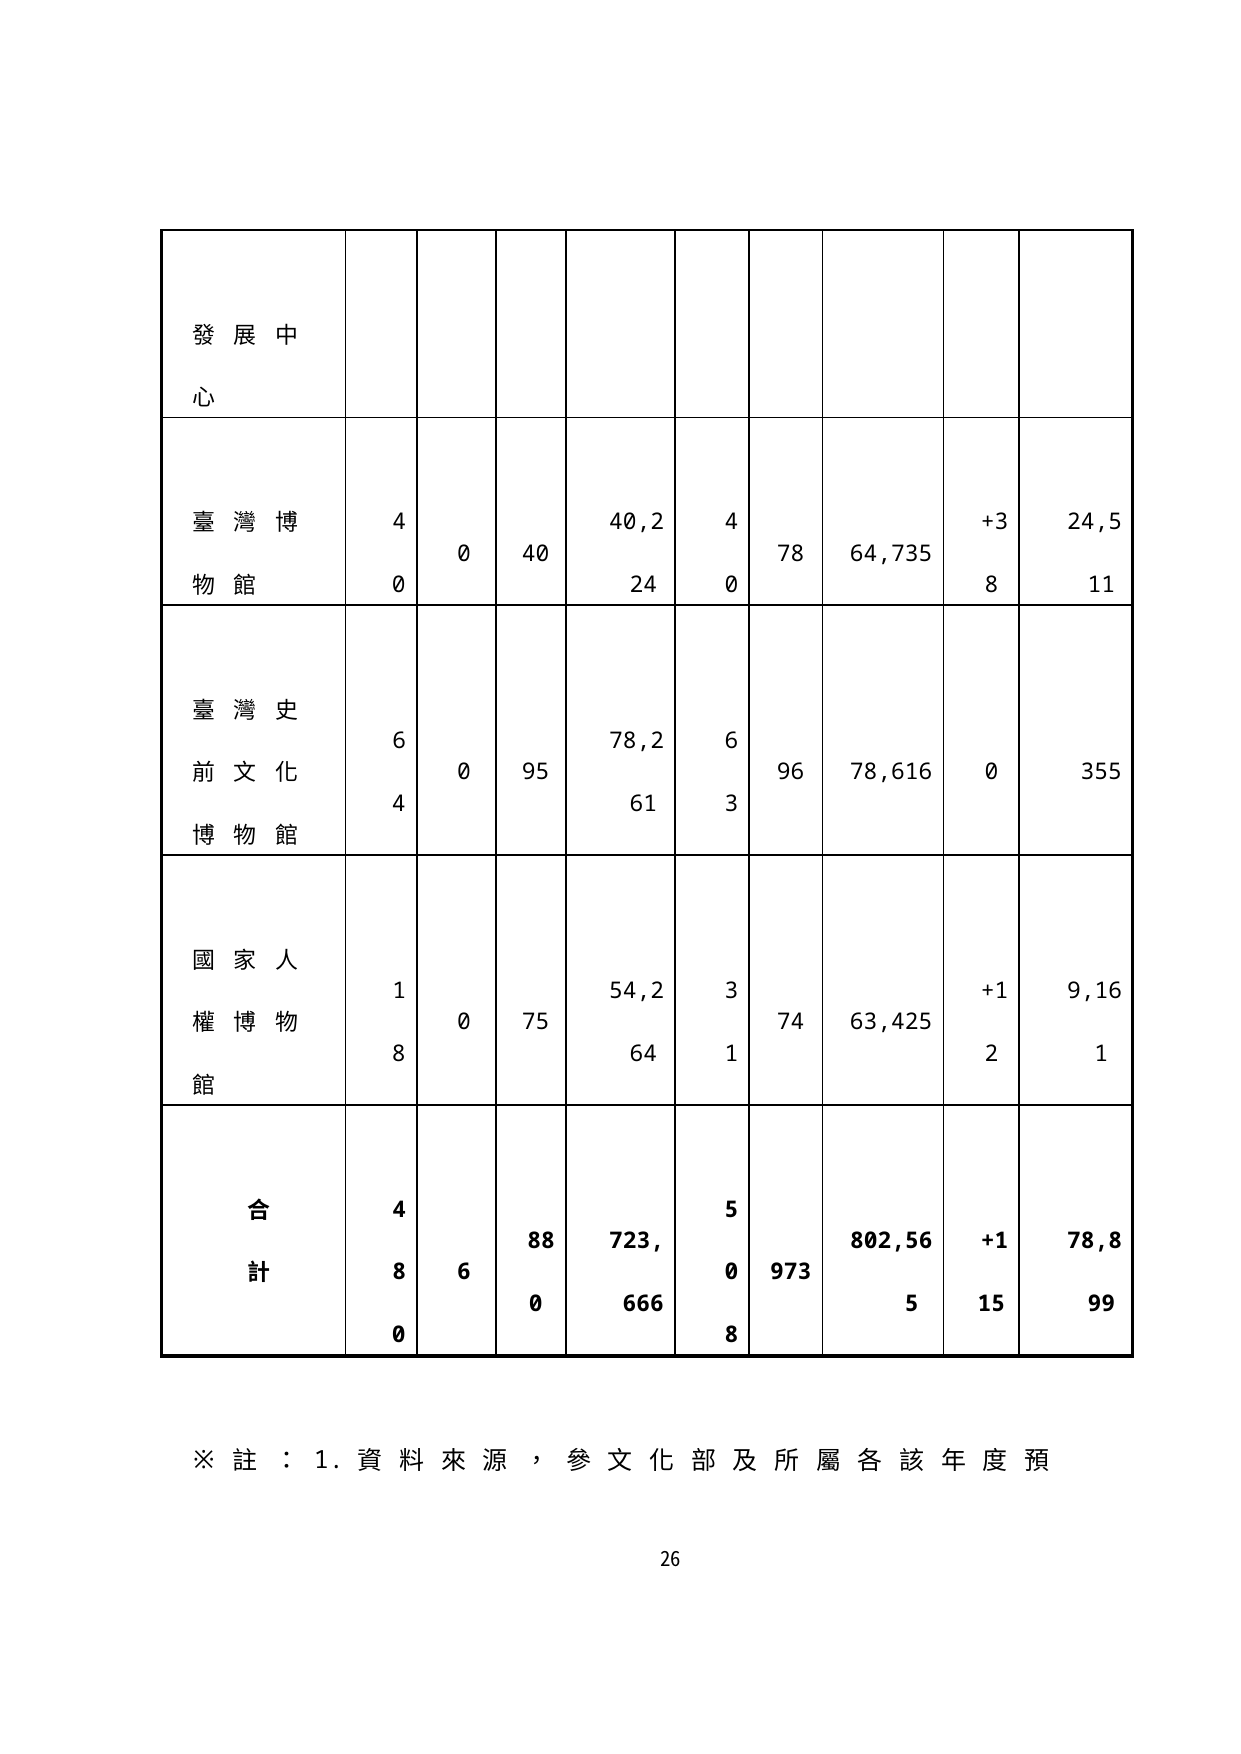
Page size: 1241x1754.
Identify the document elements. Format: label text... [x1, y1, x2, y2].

table_cell [418, 231, 495, 417]
table_cell 0 [418, 856, 495, 1104]
table_cell 74 [750, 856, 822, 1104]
table_cell 31 [676, 856, 748, 1104]
table_cell 0 [418, 606, 495, 854]
table_cell 發展中心 [163, 231, 345, 417]
table_cell 355 [1020, 606, 1131, 854]
table_cell 63,425 [823, 856, 943, 1104]
table_cell 78,616 [823, 606, 943, 854]
table_cell [346, 231, 416, 417]
table_cell 78,261 [567, 606, 674, 854]
table_cell 6 [418, 1106, 495, 1354]
table_cell 508 [676, 1106, 748, 1354]
table_cell [944, 231, 1018, 417]
table_cell 國家人權博物館 [163, 856, 345, 1104]
table_cell 880 [497, 1106, 565, 1354]
table_cell 480 [346, 1106, 416, 1354]
table_cell 973 [750, 1106, 822, 1354]
table_cell [567, 231, 674, 417]
table_cell 64,735 [823, 418, 943, 604]
table_cell 78,899 [1020, 1106, 1131, 1354]
table_cell 802,565 [823, 1106, 943, 1354]
table_cell 18 [346, 856, 416, 1104]
table_cell 臺灣史前文化博物館 [163, 606, 345, 854]
table_cell +38 [944, 418, 1018, 604]
table_cell +115 [944, 1106, 1018, 1354]
table_cell 40 [346, 418, 416, 604]
table_cell 63 [676, 606, 748, 854]
table_cell [497, 231, 565, 417]
table_cell 合 計 [163, 1106, 345, 1354]
table_cell 40 [497, 418, 565, 604]
table_cell 96 [750, 606, 822, 854]
table_cell 24,511 [1020, 418, 1131, 604]
table_cell [1020, 231, 1131, 417]
table_cell 95 [497, 606, 565, 854]
text ※註：1.資料來源，參文化部及所屬各該年度預 [152, 1417, 1058, 1479]
table_cell 9,161 [1020, 856, 1131, 1104]
table_cell 54,264 [567, 856, 674, 1104]
table_cell 723,666 [567, 1106, 674, 1354]
table_cell 40 [676, 418, 748, 604]
table_cell +12 [944, 856, 1018, 1104]
table_cell [750, 231, 822, 417]
table_cell 0 [418, 418, 495, 604]
table_cell 0 [944, 606, 1018, 854]
table_cell 臺灣博物館 [163, 418, 345, 604]
table_cell 75 [497, 856, 565, 1104]
table_cell 40,224 [567, 418, 674, 604]
table_cell 78 [750, 418, 822, 604]
table_cell [823, 231, 943, 417]
table_cell 64 [346, 606, 416, 854]
table_cell [676, 231, 748, 417]
